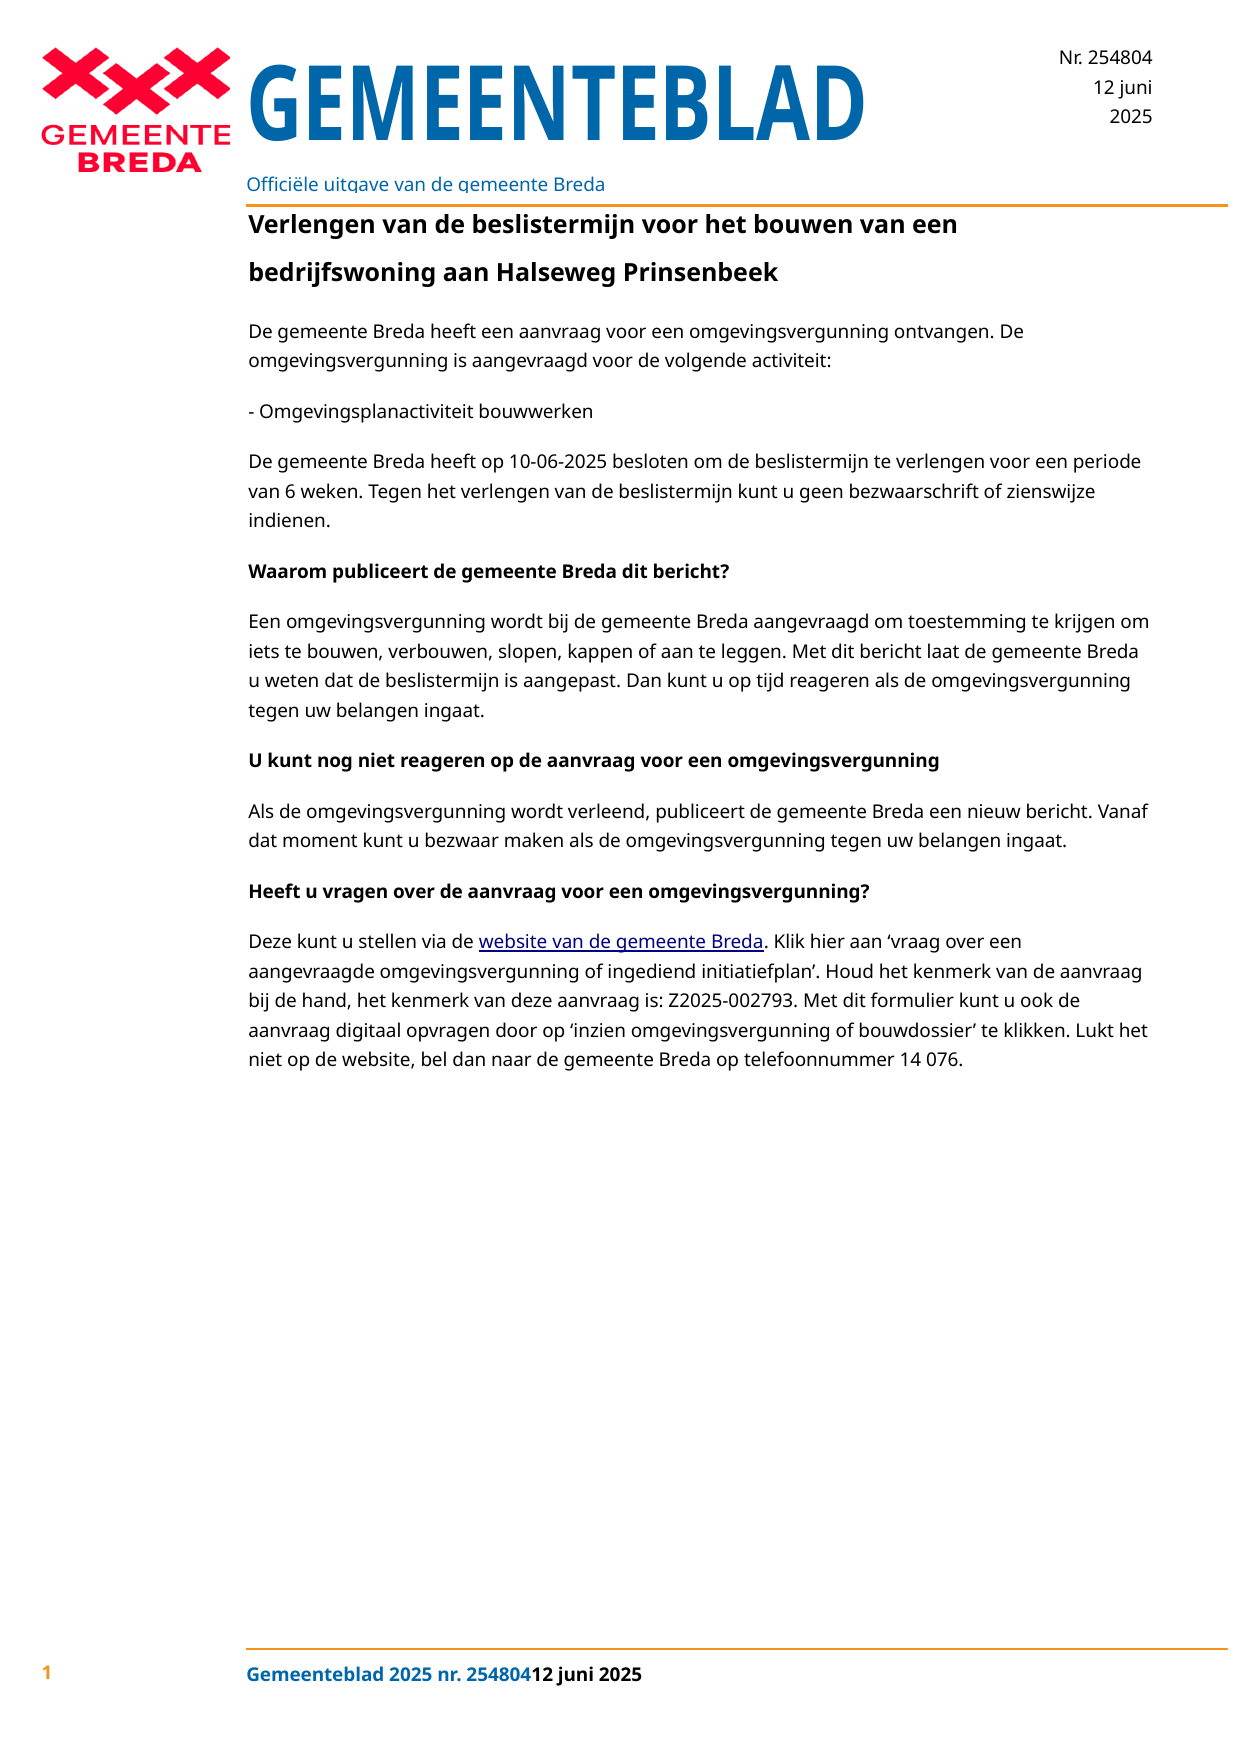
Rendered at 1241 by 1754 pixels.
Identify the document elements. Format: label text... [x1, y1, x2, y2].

text Verlengen van de beslistermijn voor het bouwen van een bedrijfswoning aan Halseweg Prinsenbeek [248, 207, 1152, 288]
text - Omgevingsplanactiviteit bouwwerken [248, 398, 1152, 424]
text De gemeente Breda heeft een aanvraag voor een omgevingsvergunning ontvangen. De omgevingsvergunning is aangevraagd voor de volgende activiteit: [248, 318, 1152, 373]
text De gemeente Breda heeft op 10-06-2025 besloten om de beslistermijn te verlengen voor een periode van 6 weken. Tegen het verlengen van de beslistermijn kunt u geen bezwaarschrift of zienswijze indienen. [248, 448, 1152, 533]
text Deze kunt u stellen via de website van de gemeente Breda. Klik hier aan ‘vraag over een aangevraagde omgevingsvergunning of ingediend initiatiefplan’. Houd het kenmerk van de aanvraag bij de hand, het kenmerk van deze aanvraag is: Z2025-002793. Met dit formulier kunt u ook de aanvraag digitaal opvragen door op ‘inzien omgevingsvergunning of bouwdossier’ te klikken. Lukt het niet op de website, bel dan naar de gemeente Breda op telefoonnummer 14 076. [248, 928, 1152, 1072]
text U kunt nog niet reageren op de aanvraag voor een omgevingsvergunning [248, 747, 1152, 773]
text Waarom publiceert de gemeente Breda dit bericht? [248, 558, 1152, 584]
text Een omgevingsvergunning wordt bij de gemeente Breda aangevraagd om toestemming te krijgen om iets te bouwen, verbouwen, slopen, kappen of aan te leggen. Met dit bericht laat de gemeente Breda u weten dat de beslistermijn is aangepast. Dan kunt u op tijd reageren als de omgevingsvergunning tegen uw belangen ingaat. [248, 608, 1152, 723]
text Als de omgevingsvergunning wordt verleend, publiceert de gemeente Breda een nieuw bericht. Vanaf dat moment kunt u bezwaar maken als de omgevingsvergunning tegen uw belangen ingaat. [248, 798, 1152, 853]
text Heeft u vragen over de aanvraag voor een omgevingsvergunning? [248, 878, 1152, 904]
picture [41, 47, 231, 172]
